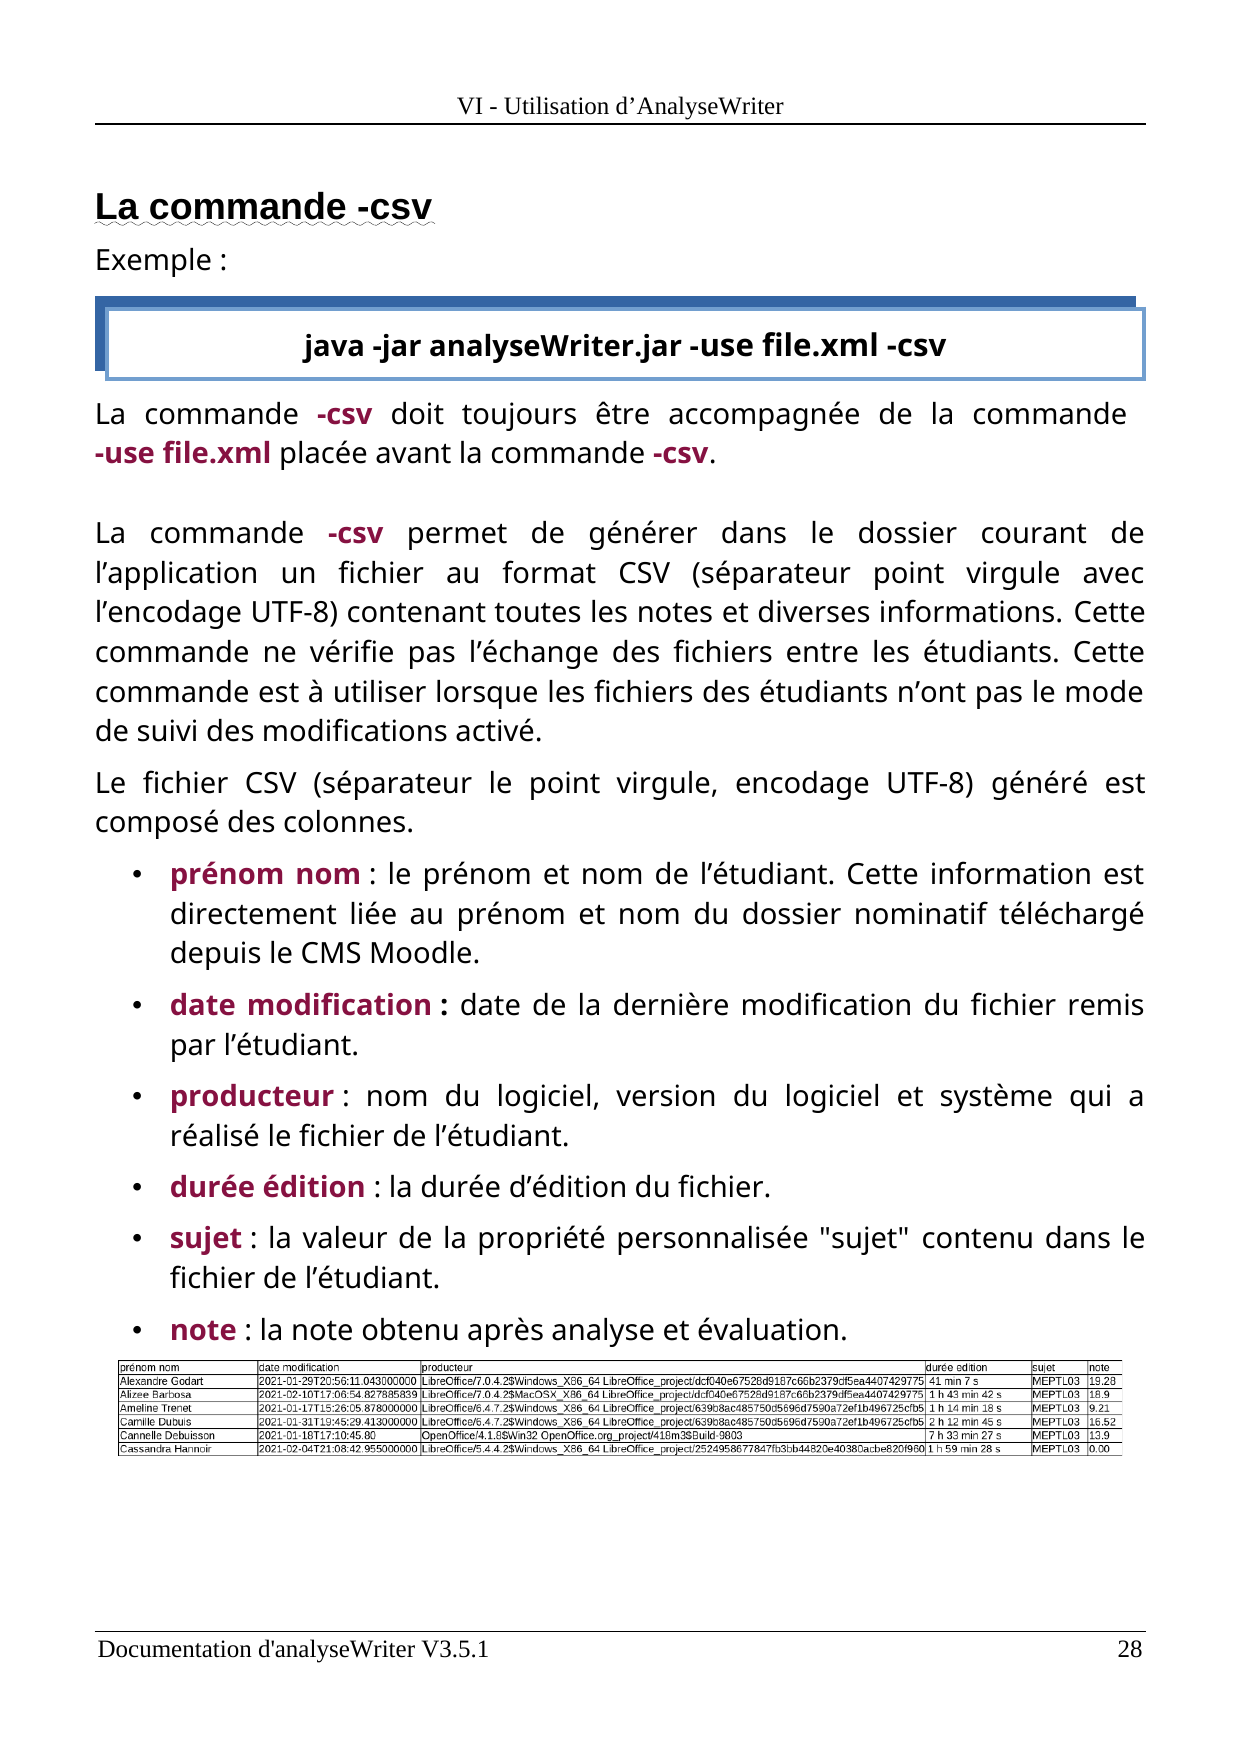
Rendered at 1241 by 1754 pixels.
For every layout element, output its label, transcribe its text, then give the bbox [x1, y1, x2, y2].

list note : la note obtenu après analyse et évaluation. [132, 1309, 1146, 1349]
list producteur : nom du logiciel, version du logiciel et système qui a réalisé le fichier de l’étudiant. [132, 1075, 1146, 1154]
text Le fichier CSV (séparateur le point virgule, encodage UTF-8) généré est composé des colonnes. [94, 762, 1146, 841]
text La commande -csv permet de générer dans le dossier courant de l’application un fichier au format CSV (séparateur point virgule avec l’encodage UTF-8) contenant toutes les notes et diverses informations. Cette commande ne vérifie pas l’échange des fichiers entre les étudiants. Cette commande est à utiliser lorsque les fichiers des étudiants n’ont pas le mode de suivi des modifications activé. [94, 512, 1146, 750]
picture [118, 1360, 1123, 1456]
text Exemple : [94, 239, 1146, 279]
list prénom nom : le prénom et nom de l’étudiant. Cette information est directement liée au prénom et nom du dossier nominatif téléchargé depuis le CMS Moodle. [132, 853, 1146, 972]
list durée édition : la durée d’édition du fichier. [132, 1166, 1146, 1206]
text La commande -csv doit toujours être accompagnée de la commande -use file.xml placée avant la commande -csv. [94, 393, 1146, 472]
subtitle La commande -csv [94, 184, 1146, 227]
list date modification : date de la dernière modification du fichier remis par l’étudiant. [132, 984, 1146, 1063]
text java -jar analyseWriter.jar -use file.xml -csv [109, 311, 1142, 377]
list sujet : la valeur de la propriété personnalisée "sujet" contenu dans le fichier de l’étudiant. [132, 1218, 1146, 1297]
